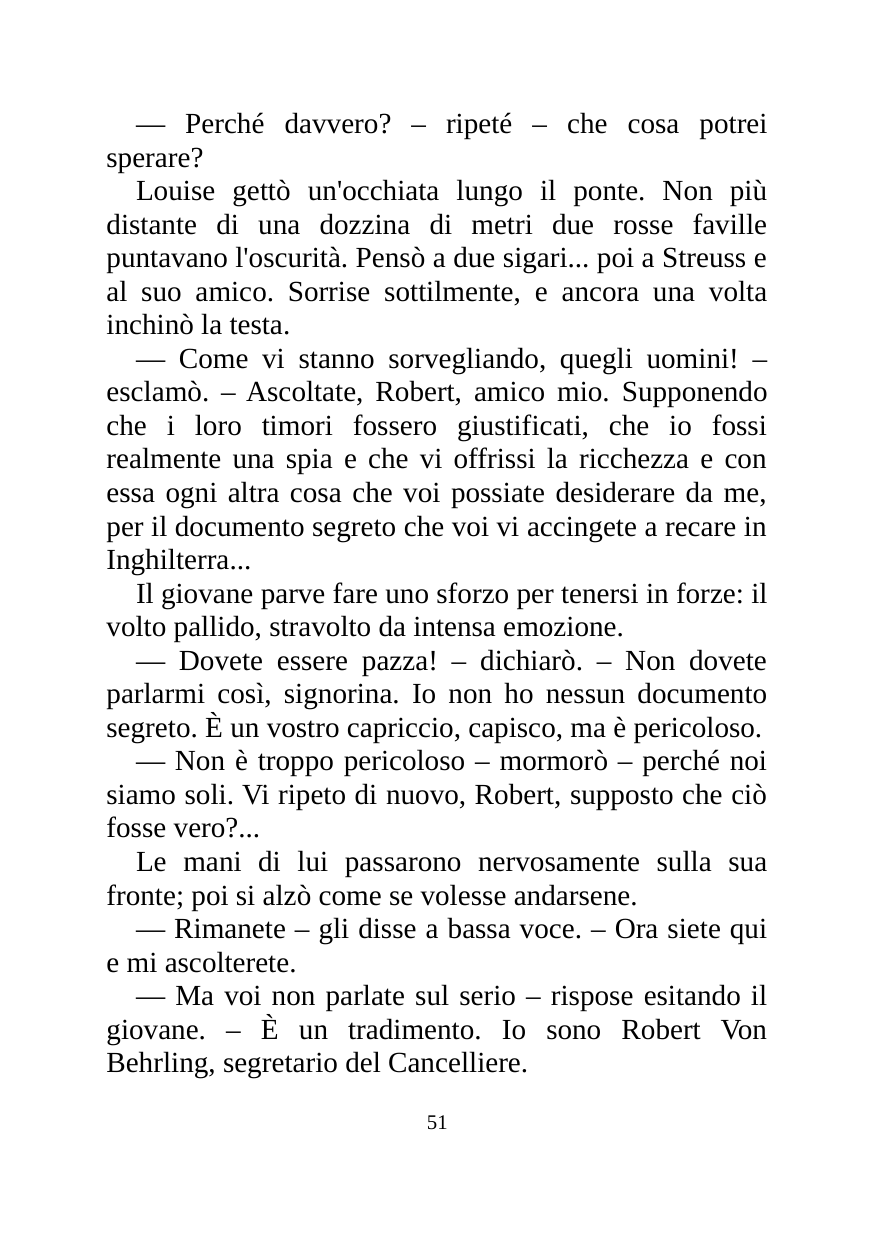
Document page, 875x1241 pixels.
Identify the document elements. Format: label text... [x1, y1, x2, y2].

text Louise gettò un'occhiata lungo il ponte. Non più distante di una dozzina di metri due rosse faville puntavano l'oscurità. Pensò a due sigari... poi a Streuss e al suo amico. Sorrise sottilmente, e ancora una volta inchinò la testa. [106, 173, 768, 341]
text — Perché davvero? – ripeté – che cosa potrei sperare? [106, 106, 768, 173]
text Il giovane parve fare uno sforzo per tenersi in forze: il volto pallido, stravolto da intensa emozione. [106, 576, 768, 643]
text — Rimanete – gli disse a bassa voce. – Ora siete qui e mi ascolterete. [106, 911, 768, 978]
text — Come vi stanno sorvegliando, quegli uomini! – esclamò. – Ascoltate, Robert, amico mio. Supponendo che i loro timori fossero giustificati, che io fossi realmente una spia e che vi offrissi la ricchezza e con essa ogni altra cosa che voi possiate desiderare da me, per il documento segreto che voi vi accingete a recare in Inghilterra... [106, 341, 768, 576]
text — Non è troppo pericoloso – mormorò – perché noi siamo soli. Vi ripeto di nuovo, Robert, supposto che ciò fosse vero?... [106, 743, 768, 844]
text Le mani di lui passarono nervosamente sulla sua fronte; poi si alzò come se volesse andarsene. [106, 844, 768, 911]
text — Dovete essere pazza! – dichiarò. – Non dovete parlarmi così, signorina. Io non ho nessun documento segreto. È un vostro capriccio, capisco, ma è pericoloso. [106, 643, 768, 743]
text — Ma voi non parlate sul serio – rispose esitando il giovane. – È un tradimento. Io sono Robert Von Behrling, segretario del Cancelliere. [106, 978, 768, 1079]
